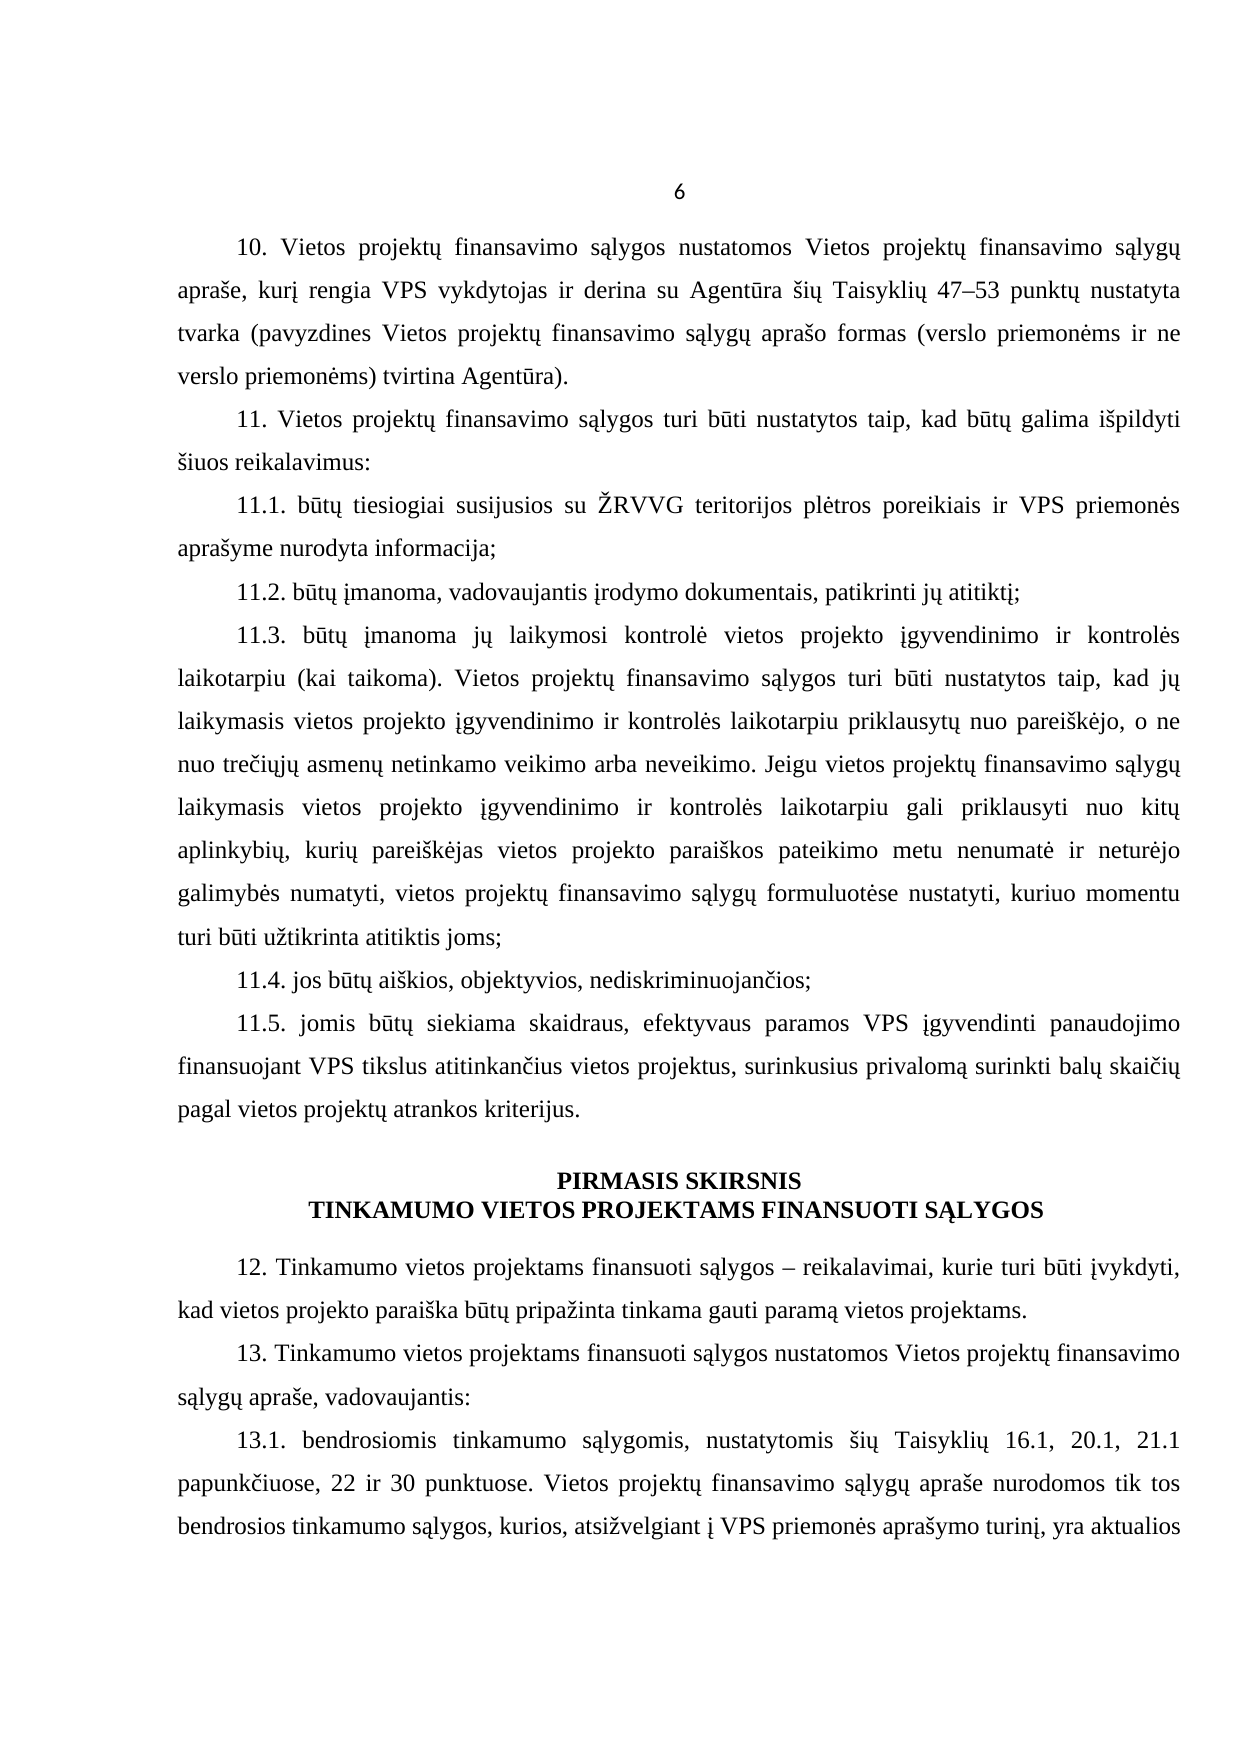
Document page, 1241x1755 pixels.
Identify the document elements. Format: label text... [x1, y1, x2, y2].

text 13. Tinkamumo vietos projektams finansuoti sąlygos nustatomos Vietos projektų finansavimo sąlygų apraše, vadovaujantis: [177, 1338, 1181, 1410]
text TINKAMUMO VIETOS PROJEKTAMS FINANSUOTI SĄLYGOS [177, 1195, 1181, 1223]
text 12. Tinkamumo vietos projektams finansuoti sąlygos – reikalavimai, kurie turi būti įvykdyti, kad vietos projekto paraiška būtų pripažinta tinkama gauti paramą vietos projektams. [177, 1252, 1181, 1324]
text 10. Vietos projektų finansavimo sąlygos nustatomos Vietos projektų finansavimo sąlygų apraše, kurį rengia VPS vykdytojas ir derina su Agentūra šių Taisyklių 47–53 punktų nustatyta tvarka (pavyzdines Vietos projektų finansavimo sąlygų aprašo formas (verslo priemonėms ir ne verslo priemonėms) tvirtina Agentūra). [177, 232, 1181, 390]
text 13.1. bendrosiomis tinkamumo sąlygomis, nustatytomis šių Taisyklių 16.1, 20.1, 21.1 papunkčiuose, 22 ir 30 punktuose. Vietos projektų finansavimo sąlygų apraše nurodomos tik tos bendrosios tinkamumo sąlygos, kurios, atsižvelgiant į VPS priemonės aprašymo turinį, yra aktualios [177, 1425, 1181, 1540]
text 11.3. būtų įmanoma jų laikymosi kontrolė vietos projekto įgyvendinimo ir kontrolės laikotarpiu (kai taikoma). Vietos projektų finansavimo sąlygos turi būti nustatytos taip, kad jų laikymasis vietos projekto įgyvendinimo ir kontrolės laikotarpiu priklausytų nuo pareiškėjo, o ne nuo trečiųjų asmenų netinkamo veikimo arba neveikimo. Jeigu vietos projektų finansavimo sąlygų laikymasis vietos projekto įgyvendinimo ir kontrolės laikotarpiu gali priklausyti nuo kitų aplinkybių, kurių pareiškėjas vietos projekto paraiškos pateikimo metu nenumatė ir neturėjo galimybės numatyti, vietos projektų finansavimo sąlygų formuluotėse nustatyti, kuriuo momentu turi būti užtikrinta atitiktis joms; [177, 620, 1181, 950]
text 11.2. būtų įmanoma, vadovaujantis įrodymo dokumentais, patikrinti jų atitiktį; [177, 577, 1181, 605]
text 11.4. jos būtų aiškios, objektyvios, nediskriminuojančios; [177, 965, 1181, 993]
text 11. Vietos projektų finansavimo sąlygos turi būti nustatytos taip, kad būtų galima išpildyti šiuos reikalavimus: [177, 404, 1181, 476]
text 11.5. jomis būtų siekiama skaidraus, efektyvaus paramos VPS įgyvendinti panaudojimo finansuojant VPS tikslus atitinkančius vietos projektus, surinkusius privalomą surinkti balų skaičių pagal vietos projektų atrankos kriterijus. [177, 1008, 1181, 1123]
text PIRMASIS SKIRSNIS [177, 1166, 1181, 1195]
text 11.1. būtų tiesiogiai susijusios su ŽRVVG teritorijos plėtros poreikiais ir VPS priemonės aprašyme nurodyta informacija; [177, 490, 1181, 562]
